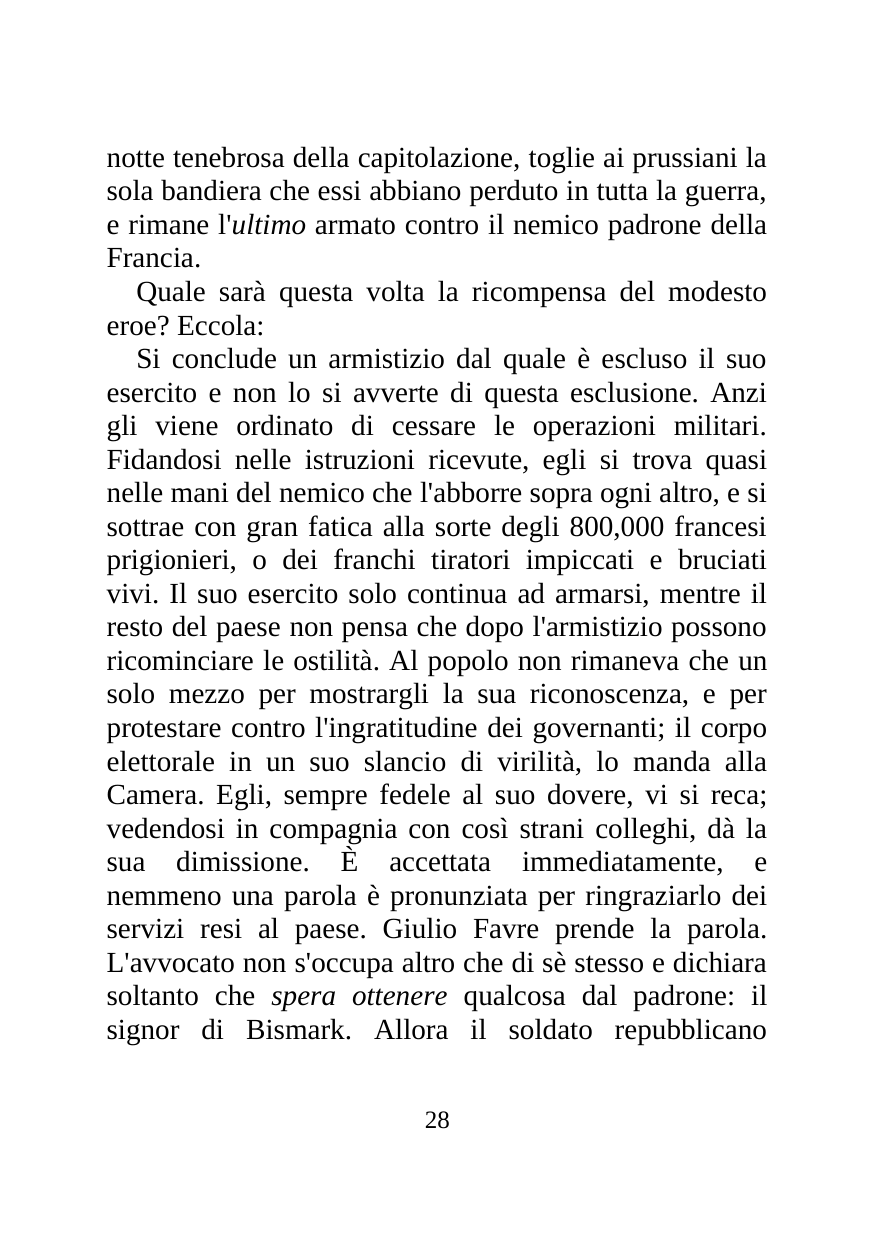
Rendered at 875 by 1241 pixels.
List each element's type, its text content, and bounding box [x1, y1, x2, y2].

text Quale sarà questa volta la ricompensa del modesto eroe? Eccola: [106, 274, 768, 341]
text notte tenebrosa della capitolazione, toglie ai prussiani la sola bandiera che essi abbiano perduto in tutta la guerra, e rimane l'ultimo armato contro il nemico padrone della Francia. [106, 140, 768, 274]
text Si conclude un armistizio dal quale è escluso il suo esercito e non lo si avverte di questa esclusione. Anzi gli viene ordinato di cessare le operazioni militari. Fidandosi nelle istruzioni ricevute, egli si trova quasi nelle mani del nemico che l'abborre sopra ogni altro, e si sottrae con gran fatica alla sorte degli 800,000 francesi prigionieri, o dei franchi tiratori impiccati e bruciati vivi. Il suo esercito solo continua ad armarsi, mentre il resto del paese non pensa che dopo l'armistizio possono ricominciare le ostilità. Al popolo non rimaneva che un solo mezzo per mostrargli la sua riconoscenza, e per protestare contro l'ingratitudine dei governanti; il corpo elettorale in un suo slancio di virilità, lo manda alla Camera. Egli, sempre fedele al suo dovere, vi si reca; vedendosi in compagnia con così strani colleghi, dà la sua dimissione. È accettata immediatamente, e nemmeno una parola è pronunziata per ringraziarlo dei servizi resi al paese. Giulio Favre prende la parola. L'avvocato non s'occupa altro che di sè stesso e dichiara soltanto che spera ottenere qualcosa dal padrone: il signor di Bismark. Allora il soldato repubblicano [106, 341, 768, 1046]
